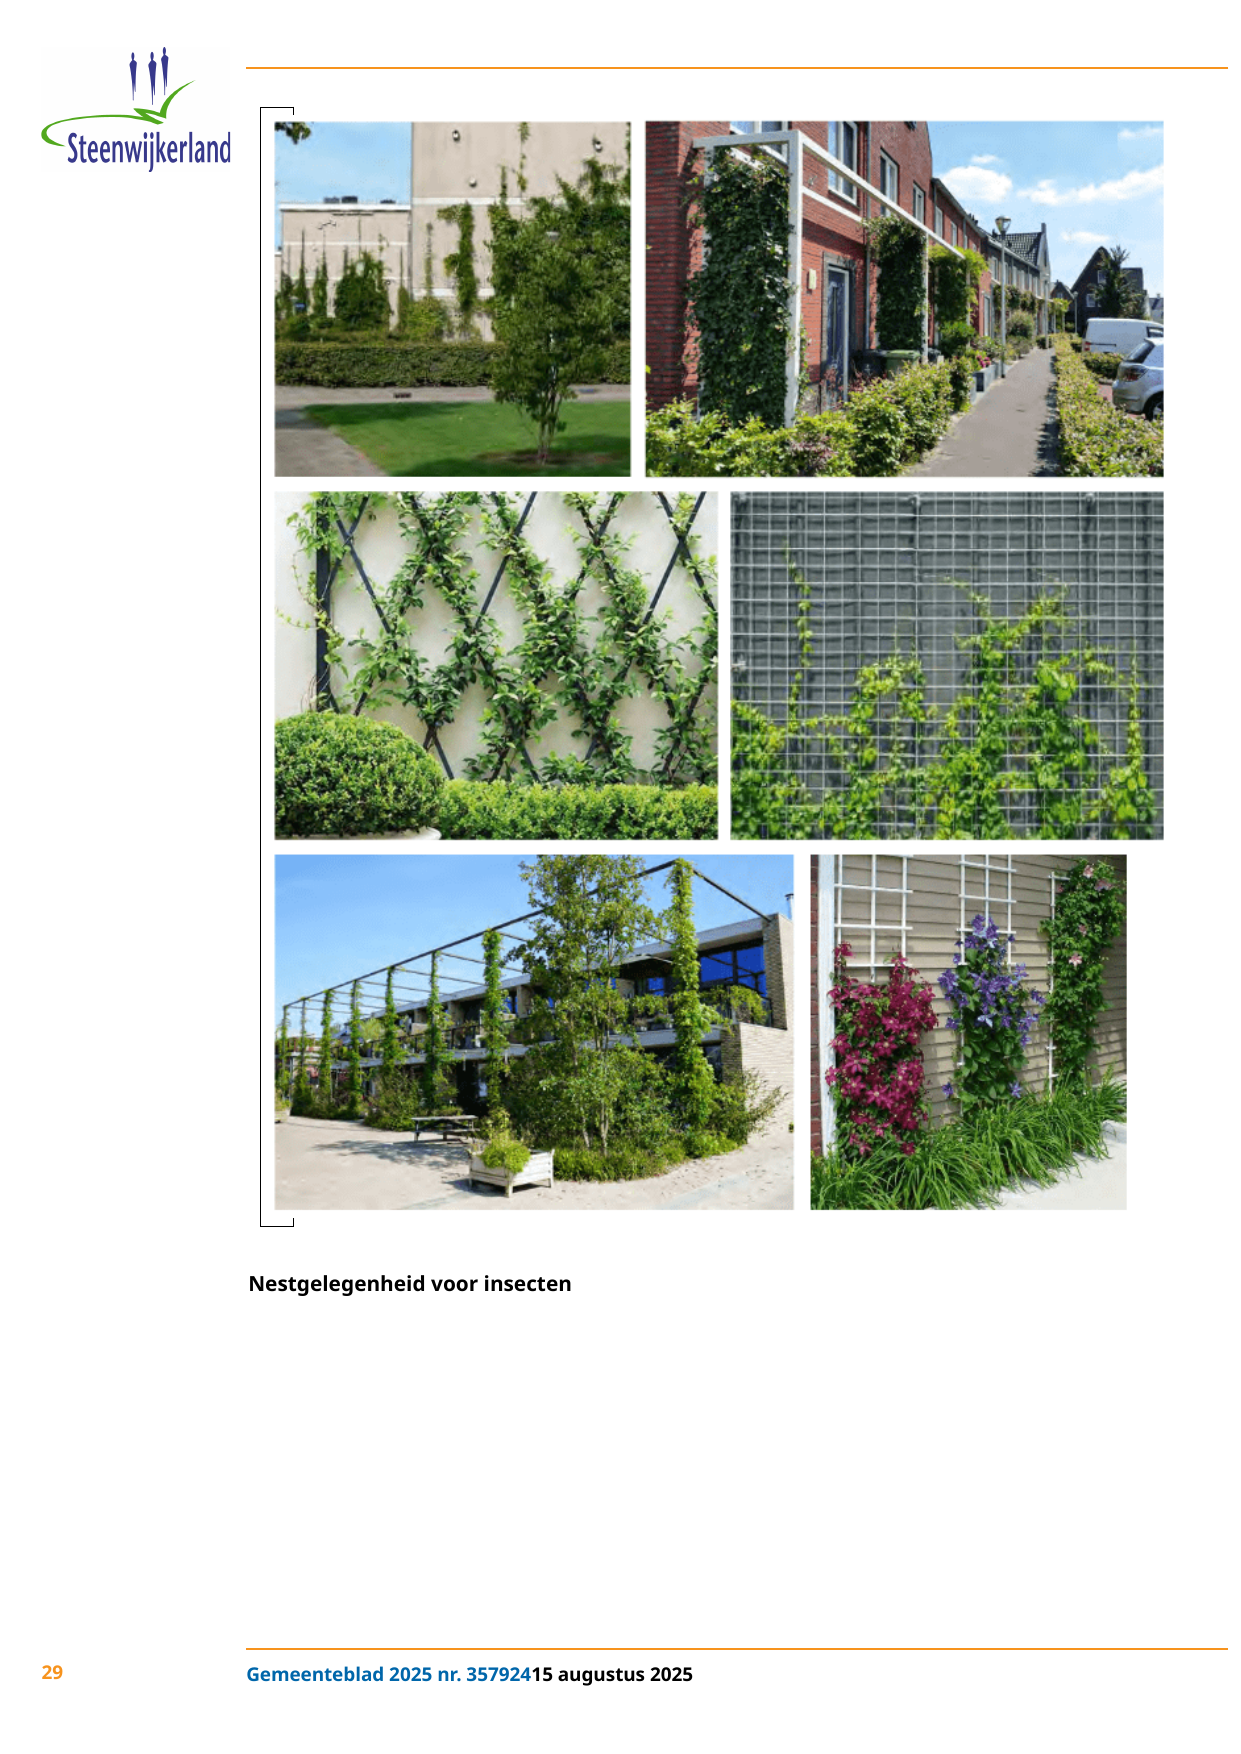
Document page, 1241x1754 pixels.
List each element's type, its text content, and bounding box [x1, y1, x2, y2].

picture [41, 47, 231, 172]
text Nestgelegenheid voor insecten [248, 1269, 1152, 1297]
picture [268, 115, 1173, 1218]
